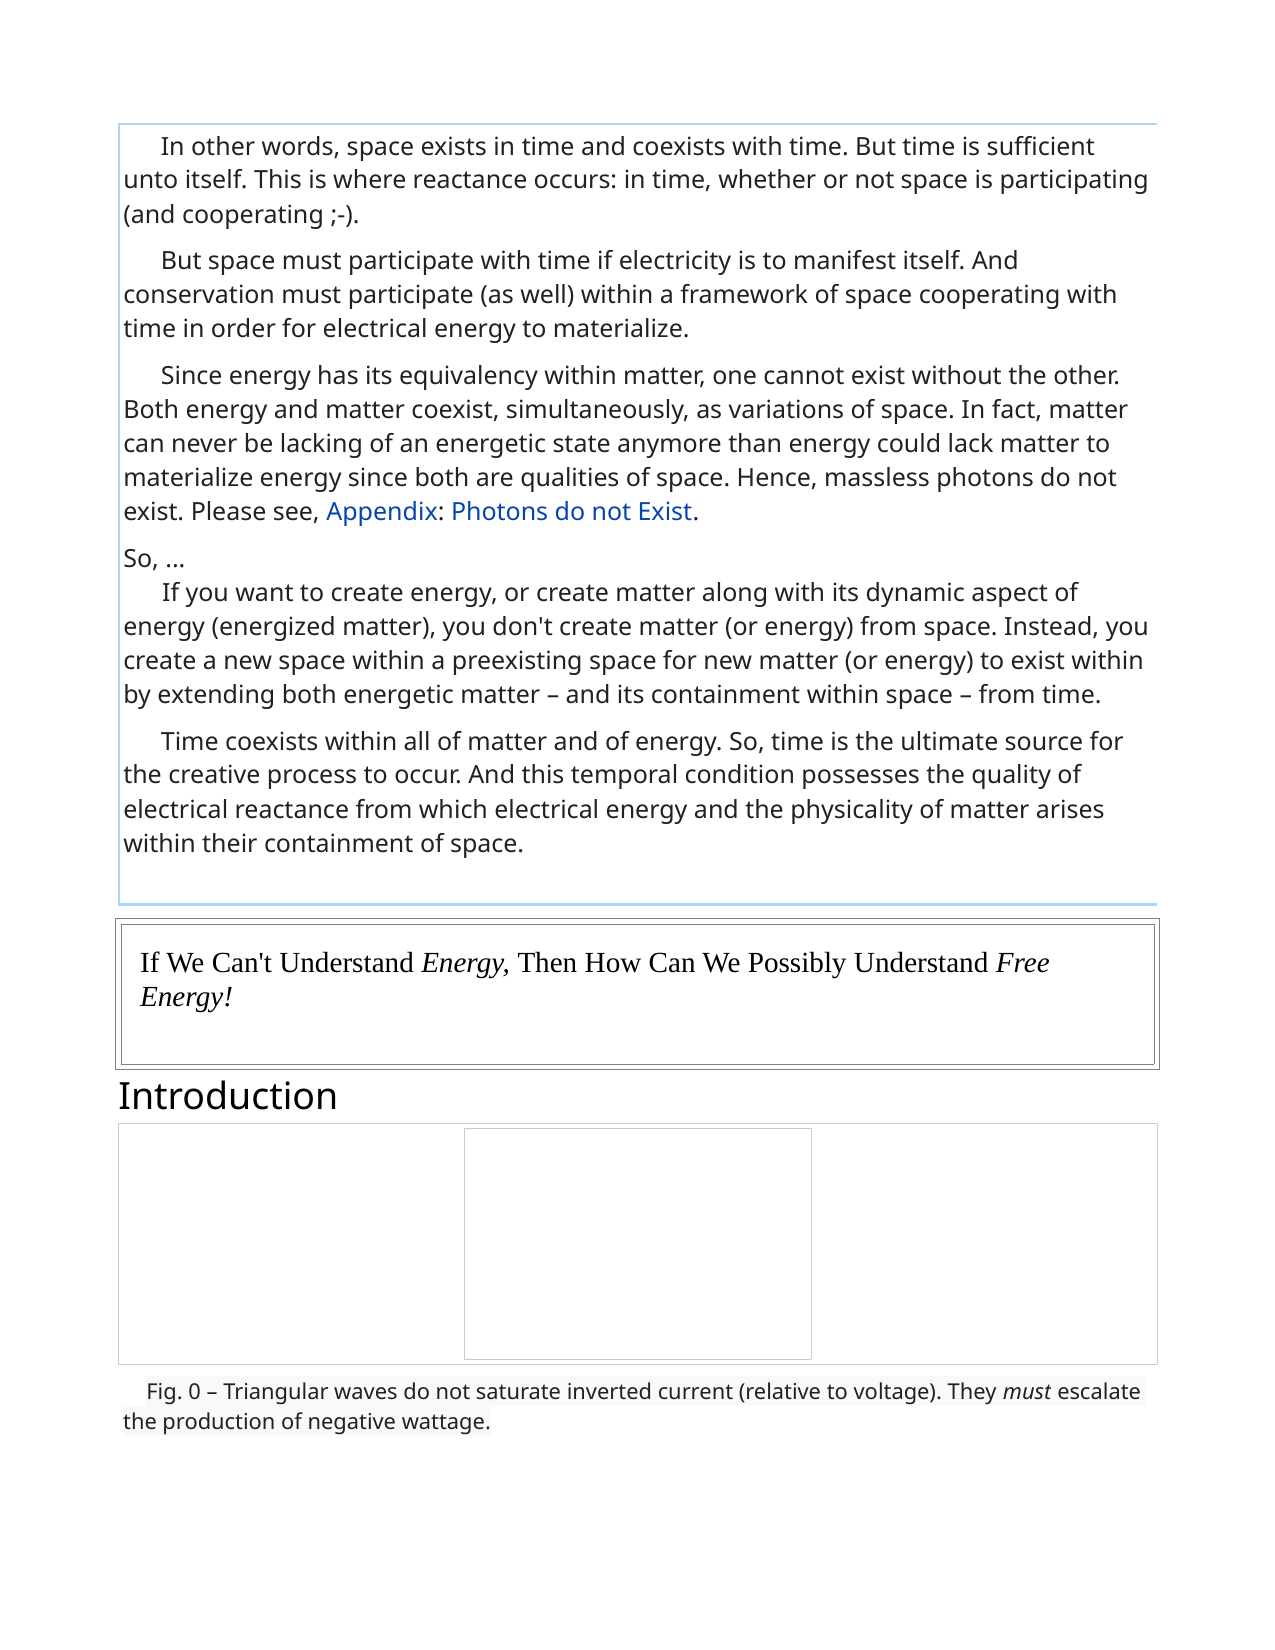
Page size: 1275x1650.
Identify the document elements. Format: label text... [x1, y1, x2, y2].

text Since energy has its equivalency within matter, one cannot exist without the other. Both energy and matter coexist, simultaneously, as variations of space. In fact, matter can never be lacking of an energetic state anymore than energy could lack matter to materialize energy since both are qualities of space. Hence, massless photons do not exist. Please see, Appendix: Photons do not Exist. [120, 352, 1157, 528]
text In other words, space exists in time and coexists with time. But time is sufficient unto itself. This is where reactance occurs: in time, whether or not space is participating (and cooperating ;-). [120, 125, 1157, 230]
text Time coexists within all of matter and of energy. So, time is the ultimate source for the creative process to occur. And this temporal condition possesses the quality of electrical reactance from which electrical energy and the physicality of matter arises within their containment of space. [120, 718, 1157, 859]
text Fig. 0 – Triangular waves do not saturate inverted current (relative to voltage). They must escalate the production of negative wattage. [123, 1376, 1157, 1436]
subtitle Introduction [118, 1070, 1157, 1123]
text But space must participate with time if electricity is to manifest itself. And conservation must participate (as well) within a framework of space cooperating with time in order for electrical energy to materialize. [120, 238, 1157, 345]
text So, ... If you want to create energy, or create matter along with its dynamic aspect of energy (energized matter), you don't create matter (or energy) from space. Instead, you create a new space within a preexisting space for new matter (or energy) to exist within by extending both energetic matter – and its containment within space – from time. [120, 535, 1157, 711]
table_header If We Can't Understand Energy, Then How Can We Possibly Understand Free Energy! [118, 919, 1157, 1064]
